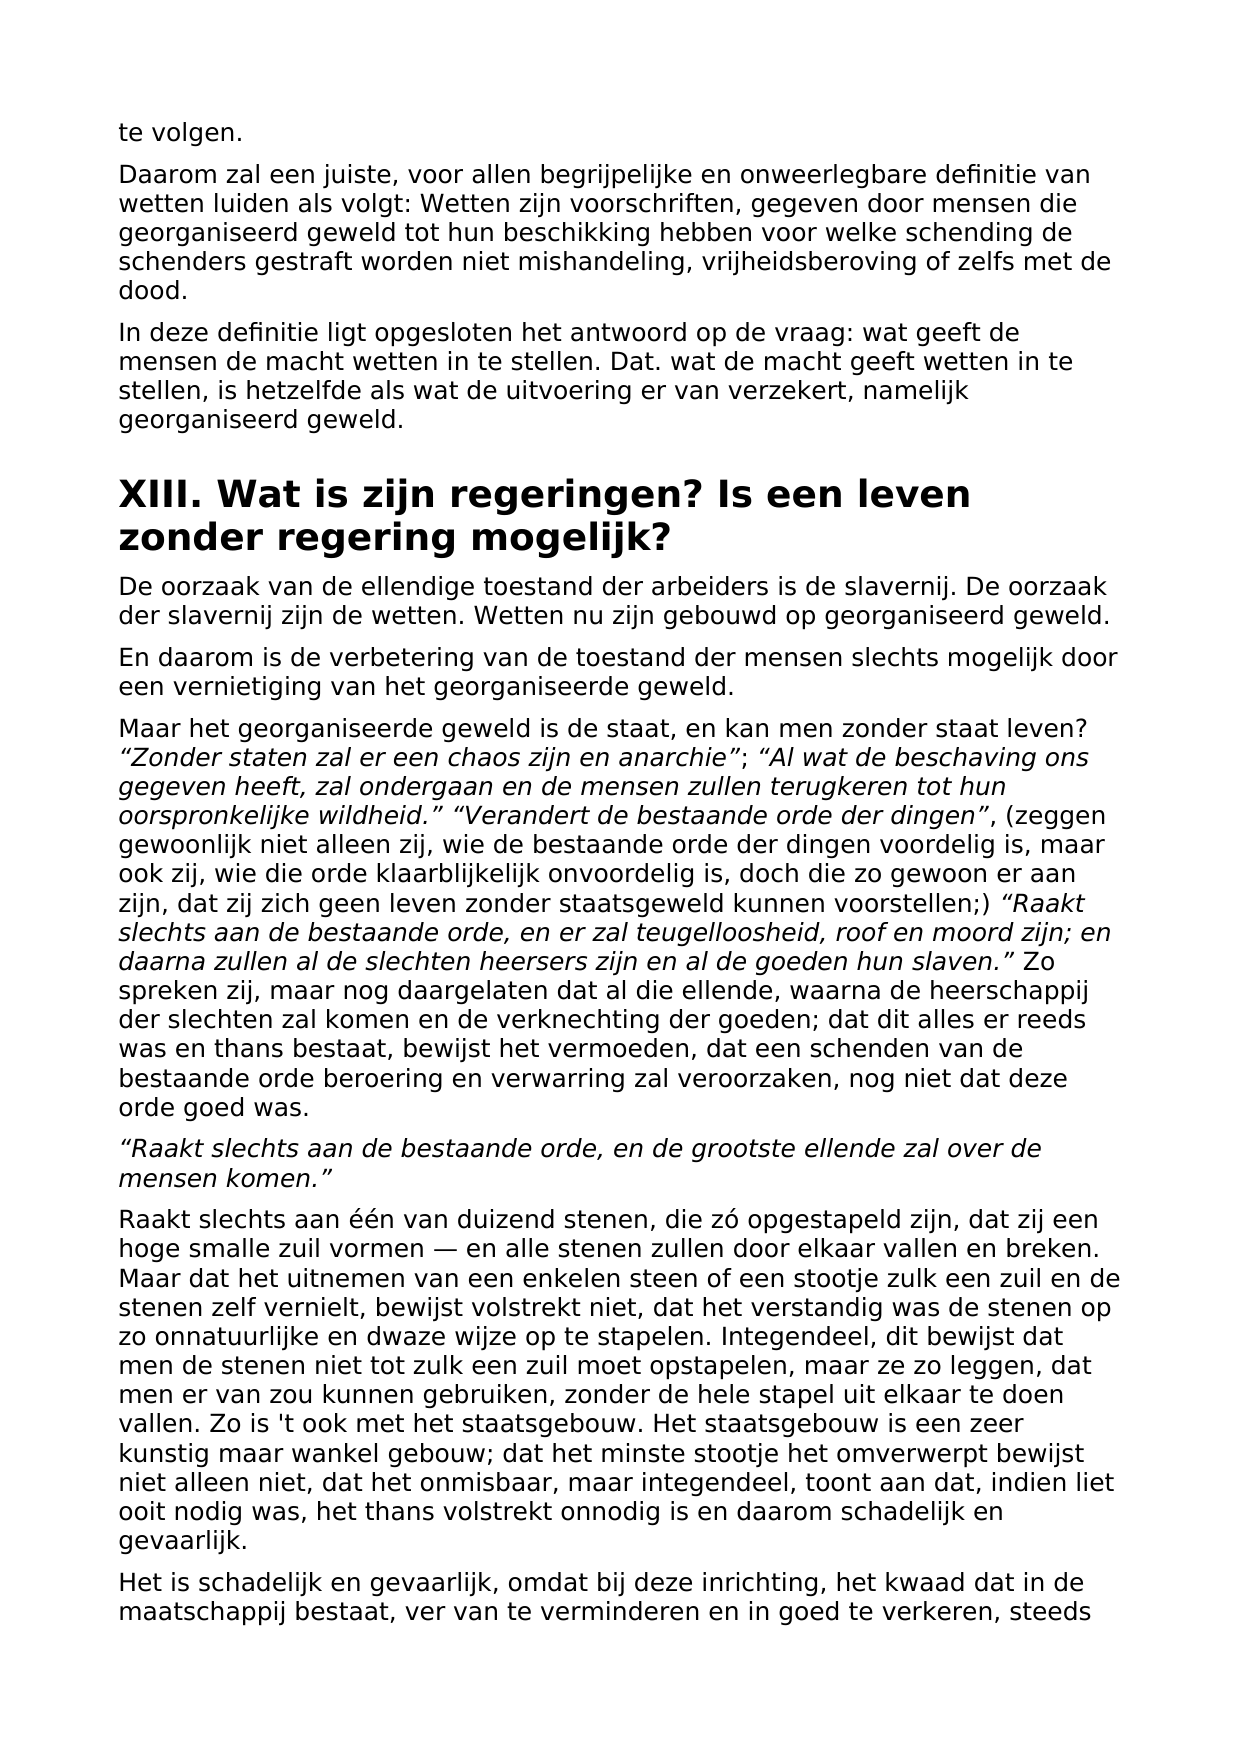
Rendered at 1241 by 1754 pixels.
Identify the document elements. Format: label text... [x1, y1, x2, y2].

text Raakt slechts aan één van duizend stenen, die zó opgestapeld zijn, dat zij een hoge smalle zuil vormen — en alle stenen zullen door elkaar vallen en breken. Maar dat het uitnemen van een enkelen steen of een stootje zulk een zuil en de stenen zelf vernielt, bewijst volstrekt niet, dat het verstandig was de stenen op zo onnatuurlijke en dwaze wijze op te stapelen. Integendeel, dit bewijst dat men de stenen niet tot zulk een zuil moet opstapelen, maar ze zo leggen, dat men er van zou kunnen gebruiken, zonder de hele stapel uit elkaar te doen vallen. Zo is 't ook met het staatsgebouw. Het staatsgebouw is een zeer kunstig maar wankel gebouw; dat het minste stootje het omverwerpt bewijst niet alleen niet, dat het onmisbaar, maar integendeel, toont aan dat, indien liet ooit nodig was, het thans volstrekt onnodig is en daarom schadelijk en gevaarlijk. [118, 1205, 1122, 1555]
text In deze definitie ligt opgesloten het antwoord op de vraag: wat geeft de mensen de macht wetten in te stellen. Dat. wat de macht geeft wetten in te stellen, is hetzelfde als wat de uitvoering er van verzekert, namelijk georganiseerd geweld. [118, 318, 1122, 435]
subtitle XIII. Wat is zijn regeringen? Is een leven zonder regering mogelijk? [118, 472, 1122, 559]
text Daarom zal een juiste, voor allen begrijpelijke en onweerlegbare definitie van wetten luiden als volgt: Wetten zijn voorschriften, gegeven door mensen die georganiseerd geweld tot hun beschikking hebben voor welke schending de schenders gestraft worden niet mishandeling, vrijheidsberoving of zelfs met de dood. [118, 160, 1122, 306]
text te volgen. [118, 118, 1122, 147]
text “Raakt slechts aan de bestaande orde, en de grootste ellende zal over de mensen komen.” [118, 1134, 1122, 1193]
text En daarom is de verbetering van de toestand der mensen slechts mogelijk door een vernietiging van het georganiseerde geweld. [118, 643, 1122, 701]
text Maar het georganiseerde geweld is de staat, en kan men zonder staat leven? “Zonder staten zal er een chaos zijn en anarchie”; “Al wat de beschaving ons gegeven heeft, zal ondergaan en de mensen zullen terugkeren tot hun oorspronkelijke wildheid.” “Verandert de bestaande orde der dingen”, (zeggen gewoonlijk niet alleen zij, wie de bestaande orde der dingen voordelig is, maar ook zij, wie die orde klaarblijkelijk onvoordelig is, doch die zo gewoon er aan zijn, dat zij zich geen leven zonder staatsgeweld kunnen voorstellen;) “Raakt slechts aan de bestaande orde, en er zal teugelloosheid, roof en moord zijn; en daarna zullen al de slechten heersers zijn en al de goeden hun slaven.” Zo spreken zij, maar nog daargelaten dat al die ellende, waarna de heerschappij der slechten zal komen en de verknechting der goeden; dat dit alles er reeds was en thans bestaat, bewijst het vermoeden, dat een schenden van de bestaande orde beroering en verwarring zal veroorzaken, nog niet dat deze orde goed was. [118, 714, 1122, 1122]
text Het is schadelijk en gevaarlijk, omdat bij deze inrichting, het kwaad dat in de maatschappij bestaat, ver van te verminderen en in goed te verkeren, steeds [118, 1568, 1122, 1626]
text De oorzaak van de ellendige toestand der arbeiders is de slavernij. De oorzaak der slavernij zijn de wetten. Wetten nu zijn gebouwd op georganiseerd geweld. [118, 572, 1122, 630]
